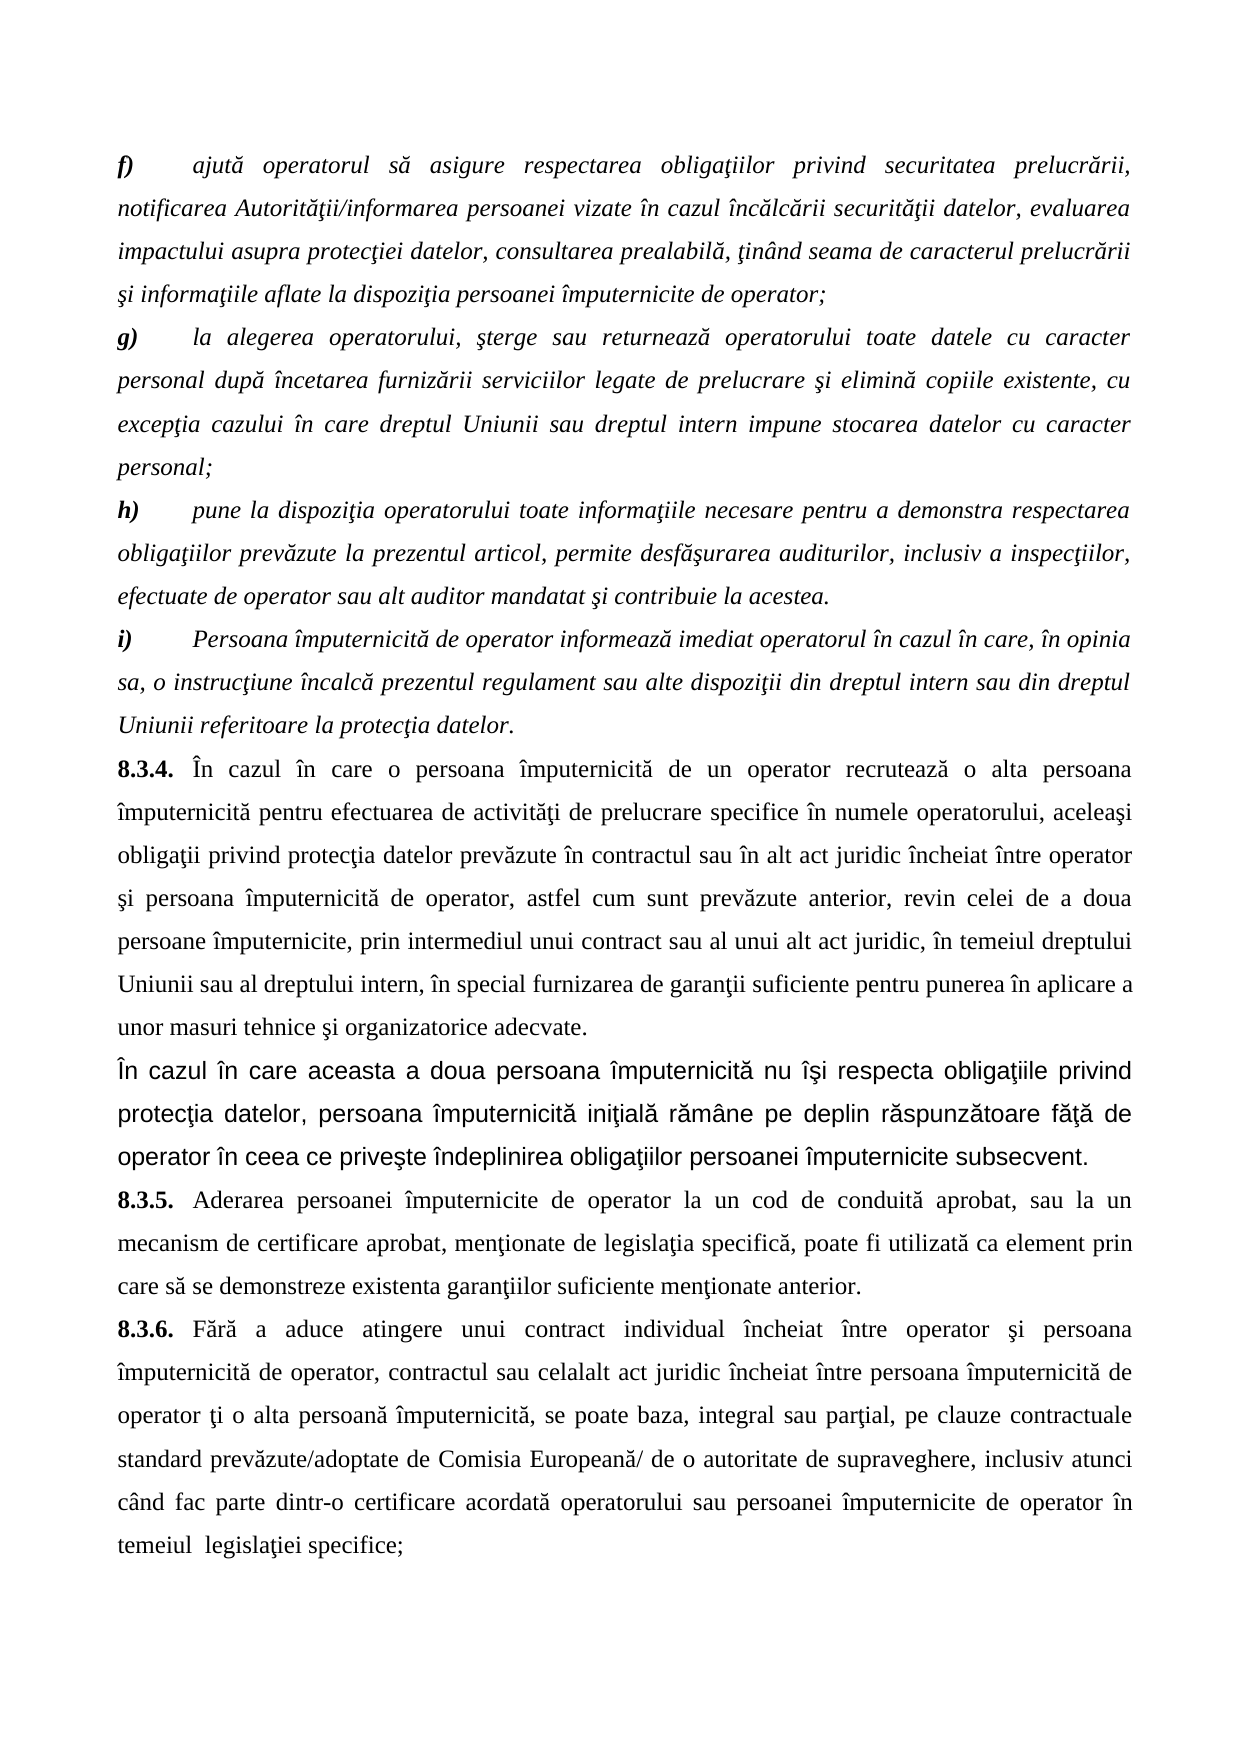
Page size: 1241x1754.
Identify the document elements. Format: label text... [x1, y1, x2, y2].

text În cazul în care aceasta a doua persoana împuternicită nu îşi respecta obligaţiile privind protecţia datelor, persoana împuternicită iniţială rămâne pe deplin răspunzătoare făţă de operator în ceea ce priveşte îndeplinirea obligaţiilor persoanei împuternicite subsecvent. [117, 1056, 1134, 1171]
list Fără a aduce atingere unui contract individual încheiat între operator şi persoana împuternicită de operator, contractul sau celalalt act juridic încheiat între persoana împuternicită de operator ţi o alta persoană împuternicită, se poate baza, integral sau parţial, pe clauze contractuale standard prevăzute/adoptate de Comisia Europeană/ de o autoritate de supraveghere, inclusiv atunci când fac parte dintr-o certificare acordată operatorului sau persoanei împuternicite de operator în temeiul legislaţiei specifice; [117, 1314, 1134, 1559]
list ajută operatorul să asigure respectarea obligaţiilor privind securitatea prelucrării, notificarea Autorităţii/informarea persoanei vizate în cazul încălcării securităţii datelor, evaluarea impactului asupra protecţiei datelor, consultarea prealabilă, ţinând seama de caracterul prelucrării şi informaţiile aflate la dispoziţia persoanei împuternicite de operator; [117, 150, 1134, 308]
list pune la dispoziţia operatorului toate informaţiile necesare pentru a demonstra respectarea obligaţiilor prevăzute la prezentul articol, permite desfăşurarea auditurilor, inclusiv a inspecţiilor, efectuate de operator sau alt auditor mandatat şi contribuie la acestea. [117, 495, 1134, 610]
list Persoana împuternicită de operator informează imediat operatorul în cazul în care, în opinia sa, o instrucţiune încalcă prezentul regulament sau alte dispoziţii din dreptul intern sau din dreptul Uniunii referitoare la protecţia datelor. [117, 624, 1134, 739]
list Aderarea persoanei împuternicite de operator la un cod de conduită aprobat, sau la un mecanism de certificare aprobat, menţionate de legislaţia specifică, poate fi utilizată ca element prin care să se demonstreze existenta garanţiilor suficiente menţionate anterior. [117, 1185, 1134, 1300]
list În cazul în care o persoana împuternicită de un operator recrutează o alta persoana împuternicită pentru efectuarea de activităţi de prelucrare specifice în numele operatorului, aceleaşi obligaţii privind protecţia datelor prevăzute în contractul sau în alt act juridic încheiat între operator şi persoana împuternicită de operator, astfel cum sunt prevăzute anterior, revin celei de a doua persoane împuternicite, prin intermediul unui contract sau al unui alt act juridic, în temeiul dreptului Uniunii sau al dreptului intern, în special furnizarea de garanţii suficiente pentru punerea în aplicare a unor masuri tehnice şi organizatorice adecvate. [117, 754, 1134, 1041]
list la alegerea operatorului, şterge sau returnează operatorului toate datele cu caracter personal după încetarea furnizării serviciilor legate de prelucrare şi elimină copiile existente, cu excepţia cazului în care dreptul Uniunii sau dreptul intern impune stocarea datelor cu caracter personal; [117, 322, 1134, 481]
